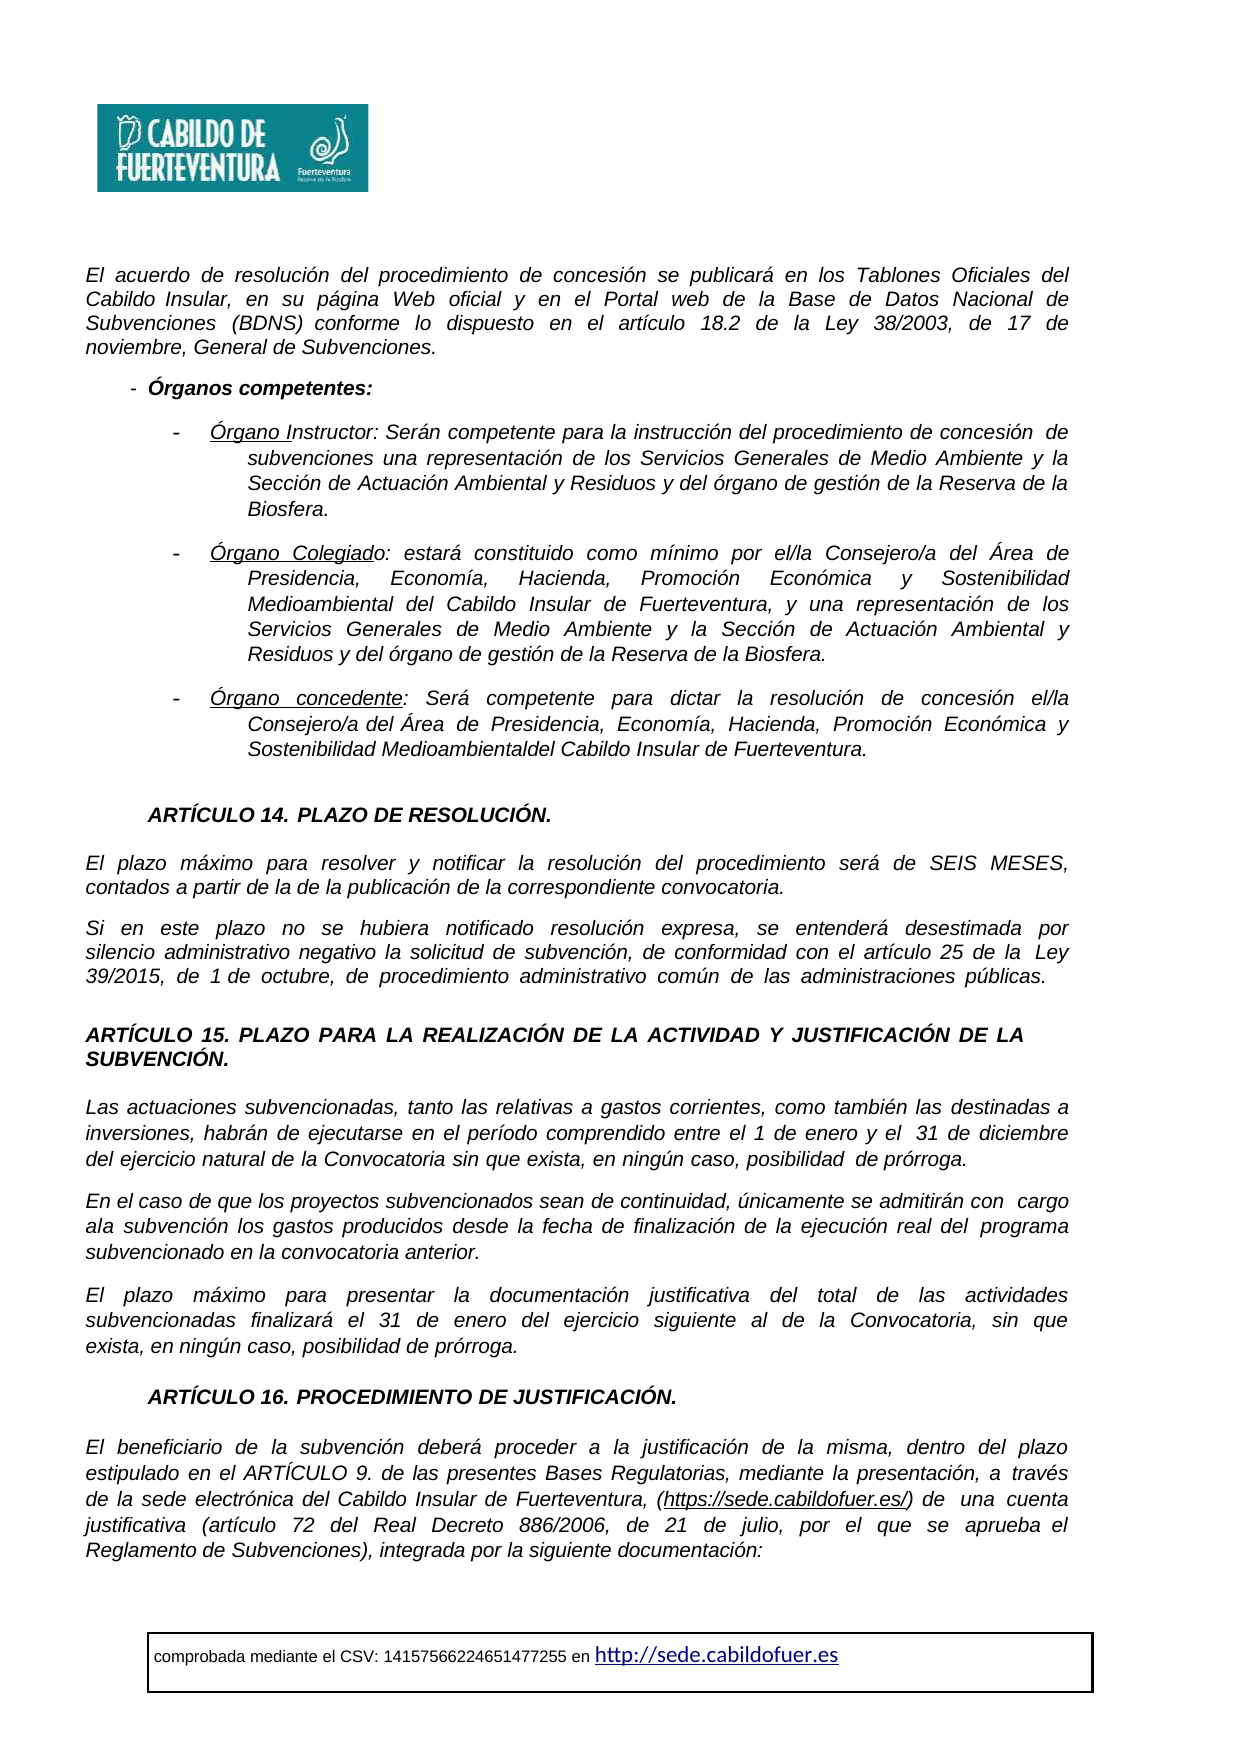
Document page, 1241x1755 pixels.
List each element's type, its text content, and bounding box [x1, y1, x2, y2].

subtitle ARTÍCULO 14. PLAZO DE RESOLUCIÓN. [148, 803, 1107, 827]
list Órgano Instructor: Serán competente para la instrucción del procedimiento de concesión de subvenciones una representación de los Servicios Generales de Medio Ambiente y la Sección de Actuación Ambiental y Residuos y del órgano de gestión de la Reserva de la Biosfera. [172, 418, 1069, 521]
text En el caso de que los proyectos subvencionados sean de continuidad, únicamente se admitirán con cargo ala subvención los gastos producidos desde la fecha de finalización de la ejecución real del programa subvencionado en la convocatoria anterior. [85, 1188, 1069, 1264]
text Las actuaciones subvencionadas, tanto las relativas a gastos corrientes, como también las destinadas a inversiones, habrán de ejecutarse en el período comprendido entre el 1 de enero y el 31 de diciembre del ejercicio natural de la Convocatoria sin que exista, en ningún caso, posibilidad de prórroga. [85, 1095, 1069, 1171]
list Órgano Colegiado: estará constituido como mínimo por el/la Consejero/a del Área de Presidencia, Economía, Hacienda, Promoción Económica y Sostenibilidad Medioambiental del Cabildo Insular de Fuerteventura, y una representación de los Servicios Generales de Medio Ambiente y la Sección de Actuación Ambiental y Residuos y del órgano de gestión de la Reserva de la Biosfera. [172, 538, 1069, 666]
text El acuerdo de resolución del procedimiento de concesión se publicará en los Tablones Oficiales del Cabildo Insular, en su página Web oficial y en el Portal web de la Base de Datos Nacional de Subvenciones (BDNS) conforme lo dispuesto en el artículo 18.2 de la Ley 38/2003, de 17 de noviembre, General de Subvenciones. [85, 262, 1069, 359]
list Órganos competentes: [130, 376, 1107, 400]
subtitle ARTÍCULO 16. PROCEDIMIENTO DE JUSTIFICACIÓN. [148, 1385, 1107, 1409]
list Órgano concedente: Será competente para dictar la resolución de concesión el/la Consejero/a del Área de Presidencia, Economía, Hacienda, Promoción Económica y Sostenibilidad Medioambientaldel Cabildo Insular de Fuerteventura. [172, 684, 1069, 761]
text El beneficiario de la subvención deberá proceder a la justificación de la misma, dentro del plazo estipulado en el ARTÍCULO 9. de las presentes Bases Regulatorias, mediante la presentación, a través de la sede electrónica del Cabildo Insular de Fuerteventura, (https://sede.cabildofuer.es/) de una cuenta justificativa (artículo 72 del Real Decreto 886/2006, de 21 de julio, por el que se aprueba el Reglamento de Subvenciones), integrada por la siguiente documentación: [85, 1435, 1069, 1562]
text Si en este plazo no se hubiera notificado resolución expresa, se entenderá desestimada por silencio administrativo negativo la solicitud de subvención, de conformidad con el artículo 25 de la Ley 39/2015, de 1 de octubre, de procedimiento administrativo común de las administraciones públicas. [85, 915, 1069, 988]
text El plazo máximo para presentar la documentación justificativa del total de las actividades subvencionadas finalizará el 31 de enero del ejercicio siguiente al de la Convocatoria, sin que exista, en ningún caso, posibilidad de prórroga. [85, 1282, 1069, 1358]
text El plazo máximo para resolver y notificar la resolución del procedimiento será de SEIS MESES, contados a partir de la de la publicación de la correspondiente convocatoria. [85, 851, 1069, 899]
subtitle ARTÍCULO 15. PLAZO PARA LA REALIZACIÓN DE LA ACTIVIDAD Y JUSTIFICACIÓN DE LA SUBVENCIÓN. [85, 1022, 1093, 1071]
